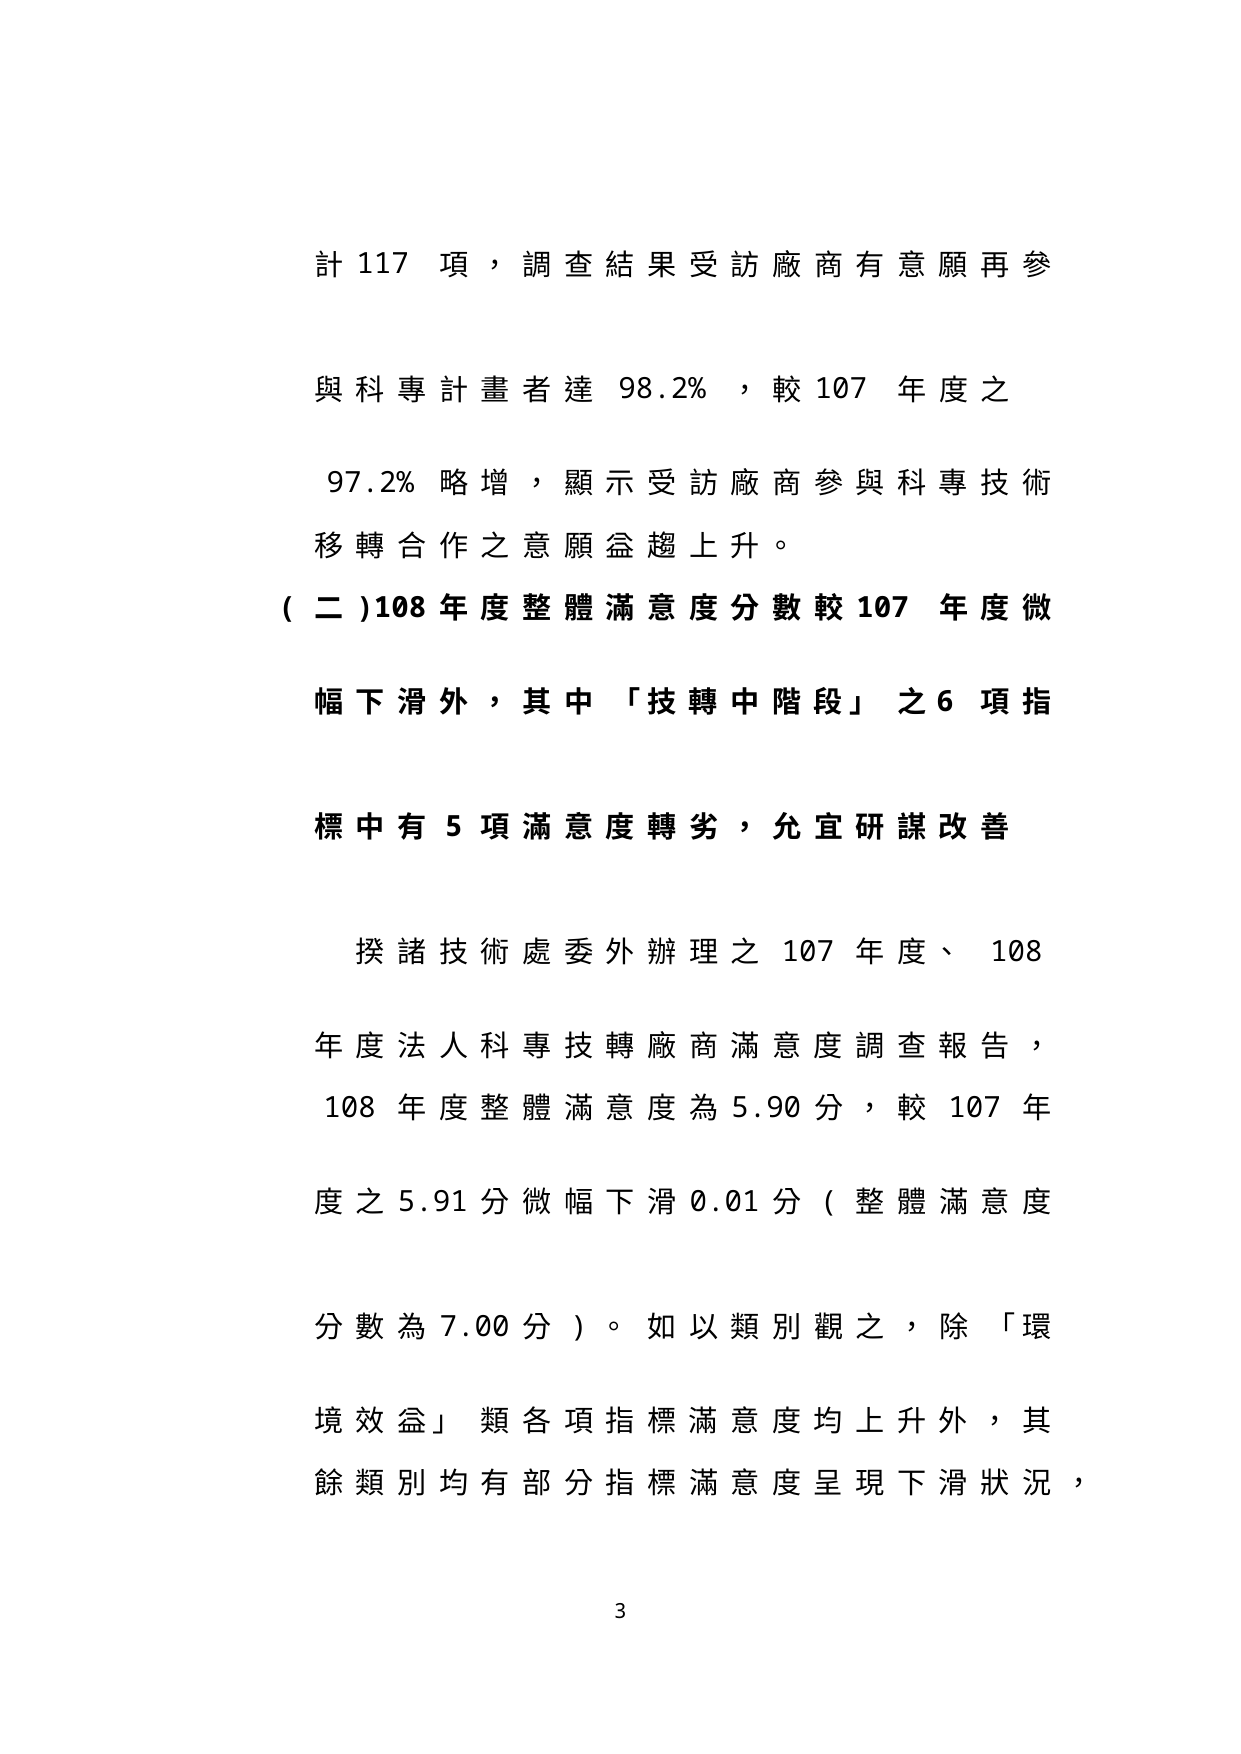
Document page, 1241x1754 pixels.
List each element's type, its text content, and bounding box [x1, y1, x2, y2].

text (二)108年度整體滿意度分數較107 年度微幅下滑外，其中「技轉中階段」之6 項指標中有5項滿意度轉劣，允宜研謀改善 [242, 564, 1058, 877]
text 揆諸技術處委外辦理之107年度、108年度法人科專技轉廠商滿意度調查報告，108年度整體滿意度為5.90分，較107年度之5.91分微幅下滑0.01分(整體滿意度分數為7.00分)。如以類別觀之，除「環境效益」類各項指標滿意度均上升外，其餘類別均有部分指標滿意度呈現下滑狀況，其中尤以「技轉中階段」類6 項指標中即有5 項滿意度較107年度退步(占比83.33%)，主要係提供資料正確性及完整性、支援設備及教育訓練等項目，108年受訪業者對「技轉中階段」整體指標之滿意度下降，顯示相關研究機構於技轉過程中所提供資訊及訓練等，與業者期待需求存有落差仍有進步空間。另「技轉後階段」類4 項指標中有3 項滿意度下降(占比75.00%)，主要係研發成果品質及技轉後服務未符合受訪業者期待，研究機構尚需持續加強成果交付水準與後續服務品質，以提升相關指標之滿意度。而「技轉前階段」類別則有2 項指標滿意度下滑(占比66.67%)，主要係產品技術規格等資訊未臻明確等(詳表1)。 [271, 877, 1058, 1502]
text 計117 項，調查結果受訪廠商有意願再參與科專計畫者達98.2%，較107 年度之97.2%略增，顯示受訪廠商參與科專技術移轉合作之意願益趨上升。 [271, 189, 1058, 564]
